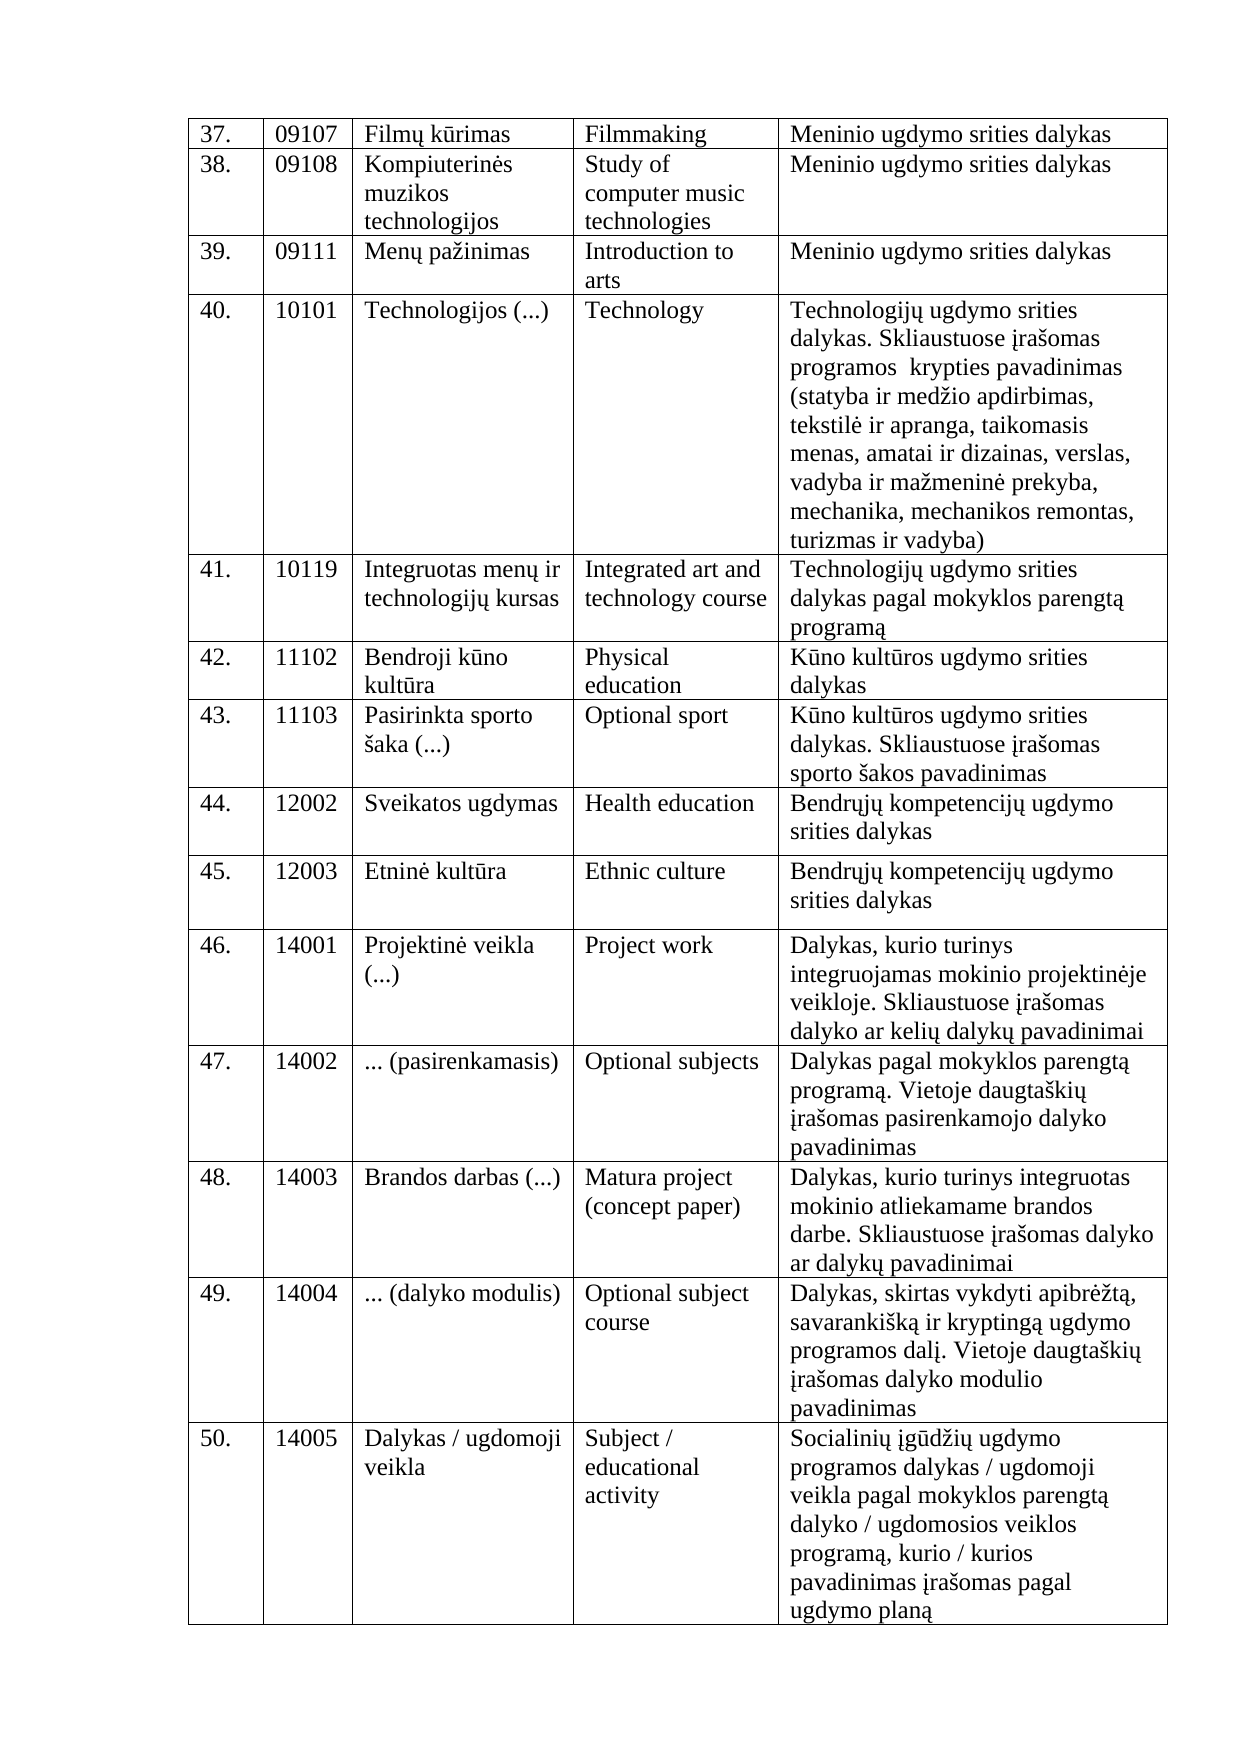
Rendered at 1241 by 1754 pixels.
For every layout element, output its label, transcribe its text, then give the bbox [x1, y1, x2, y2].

table_cell [1168, 1277, 1173, 1422]
table_cell ... (dalyko modulis) [353, 1278, 573, 1422]
table_cell 14004 [264, 1278, 352, 1422]
table_cell Dalykas / ugdomoji veikla [353, 1423, 573, 1624]
table_cell 42. [189, 642, 263, 699]
table_cell 09111 [264, 236, 352, 294]
table_cell [1168, 699, 1173, 787]
table_cell [1168, 148, 1173, 235]
table_cell 09107 [264, 119, 352, 148]
table_cell [1168, 641, 1173, 699]
table_cell 37. [189, 119, 263, 148]
table_cell Study of computer music technologies [574, 149, 778, 235]
table_cell [1168, 929, 1173, 1045]
table_cell 45. [189, 856, 263, 929]
table_cell 39. [189, 236, 263, 294]
table_cell Bendrųjų kompetencijų ugdymo srities dalykas [779, 788, 1167, 855]
table_cell Optional sport [574, 700, 778, 787]
table_cell Brandos darbas (...) [353, 1162, 573, 1277]
table_cell 14001 [264, 930, 352, 1045]
table_cell Menų pažinimas [353, 236, 573, 294]
table_cell 14002 [264, 1046, 352, 1161]
table_cell 38. [189, 149, 263, 235]
table_cell Meninio ugdymo srities dalykas [779, 119, 1167, 148]
table_cell 44. [189, 788, 263, 855]
table_cell Projektinė veikla (...) [353, 930, 573, 1045]
table_cell Socialinių įgūdžių ugdymo programos dalykas / ugdomoji veikla pagal mokyklos parengtą dalyko / ugdomosios veiklos programą, kurio / kurios pavadinimas įrašomas pagal ugdymo planą [779, 1423, 1167, 1624]
table_cell Filmų kūrimas [353, 119, 573, 148]
table_cell Introduction to arts [574, 236, 778, 294]
table_cell Meninio ugdymo srities dalykas [779, 149, 1167, 235]
table_cell 14005 [264, 1423, 352, 1624]
table_cell 11102 [264, 642, 352, 699]
table_cell Dalykas pagal mokyklos parengtą programą. Vietoje daugtaškių įrašomas pasirenkamojo dalyko pavadinimas [779, 1046, 1167, 1161]
table_cell 11103 [264, 700, 352, 787]
table_cell Filmmaking [574, 119, 778, 148]
table_cell [1168, 787, 1173, 855]
table_cell Technologijų ugdymo srities dalykas pagal mokyklos parengtą programą [779, 555, 1167, 641]
table_cell 10119 [264, 555, 352, 641]
table_cell Kompiuterinės muzikos technologijos [353, 149, 573, 235]
table_cell 12003 [264, 856, 352, 929]
table_cell Bendroji kūno kultūra [353, 642, 573, 699]
table_cell 43. [189, 700, 263, 787]
table_cell Kūno kultūros ugdymo srities dalykas [779, 642, 1167, 699]
table_cell Kūno kultūros ugdymo srities dalykas. Skliaustuose įrašomas sporto šakos pavadinimas [779, 700, 1167, 787]
table_cell 48. [189, 1162, 263, 1277]
table_cell [1168, 118, 1173, 148]
table_cell 14003 [264, 1162, 352, 1277]
table_cell [1168, 235, 1173, 294]
table_cell 50. [189, 1423, 263, 1624]
table_cell Project work [574, 930, 778, 1045]
table_cell Meninio ugdymo srities dalykas [779, 236, 1167, 294]
table_cell 09108 [264, 149, 352, 235]
table_cell Technologijos (...) [353, 295, 573, 553]
table_cell Dalykas, skirtas vykdyti apibrėžtą, savarankišką ir kryptingą ugdymo programos dalį. Vietoje daugtaškių įrašomas dalyko modulio pavadinimas [779, 1278, 1167, 1422]
table_cell Pasirinkta sporto šaka (...) [353, 700, 573, 787]
table_cell Technologijų ugdymo srities dalykas. Skliaustuose įrašomas programos krypties pavadinimas (statyba ir medžio apdirbimas, tekstilė ir apranga, taikomasis menas, amatai ir dizainas, verslas, vadyba ir mažmeninė prekyba, mechanika, mechanikos remontas, turizmas ir vadyba) [779, 295, 1167, 553]
table_cell [1168, 1045, 1173, 1161]
table_cell 10101 [264, 295, 352, 553]
table_cell Optional subjects [574, 1046, 778, 1161]
table_cell Health education [574, 788, 778, 855]
table_cell Bendrųjų kompetencijų ugdymo srities dalykas [779, 856, 1167, 929]
table_cell 49. [189, 1278, 263, 1422]
table_cell Subject / educational activity [574, 1423, 778, 1624]
table_cell Etninė kultūra [353, 856, 573, 929]
table_cell 40. [189, 295, 263, 553]
table_cell [1168, 554, 1173, 641]
table_cell Dalykas, kurio turinys integruojamas mokinio projektinėje veikloje. Skliaustuose įrašomas dalyko ar kelių dalykų pavadinimai [779, 930, 1167, 1045]
table_cell Physical education [574, 642, 778, 699]
table_cell [1168, 1422, 1173, 1624]
table_cell Ethnic culture [574, 856, 778, 929]
table_cell Sveikatos ugdymas [353, 788, 573, 855]
table_cell 41. [189, 555, 263, 641]
table_cell ... (pasirenkamasis) [353, 1046, 573, 1161]
table_cell 47. [189, 1046, 263, 1161]
table_cell Dalykas, kurio turinys integruotas mokinio atliekamame brandos darbe. Skliaustuose įrašomas dalyko ar dalykų pavadinimai [779, 1162, 1167, 1277]
table_cell Technology [574, 295, 778, 553]
table_cell Optional subject course [574, 1278, 778, 1422]
table_cell Integruotas menų ir technologijų kursas [353, 555, 573, 641]
table_cell 46. [189, 930, 263, 1045]
table_cell Integrated art and technology course [574, 555, 778, 641]
table_cell [1168, 855, 1173, 929]
table_cell 12002 [264, 788, 352, 855]
table_cell [1168, 1161, 1173, 1277]
table_cell [1168, 294, 1173, 553]
table_cell Matura project (concept paper) [574, 1162, 778, 1277]
